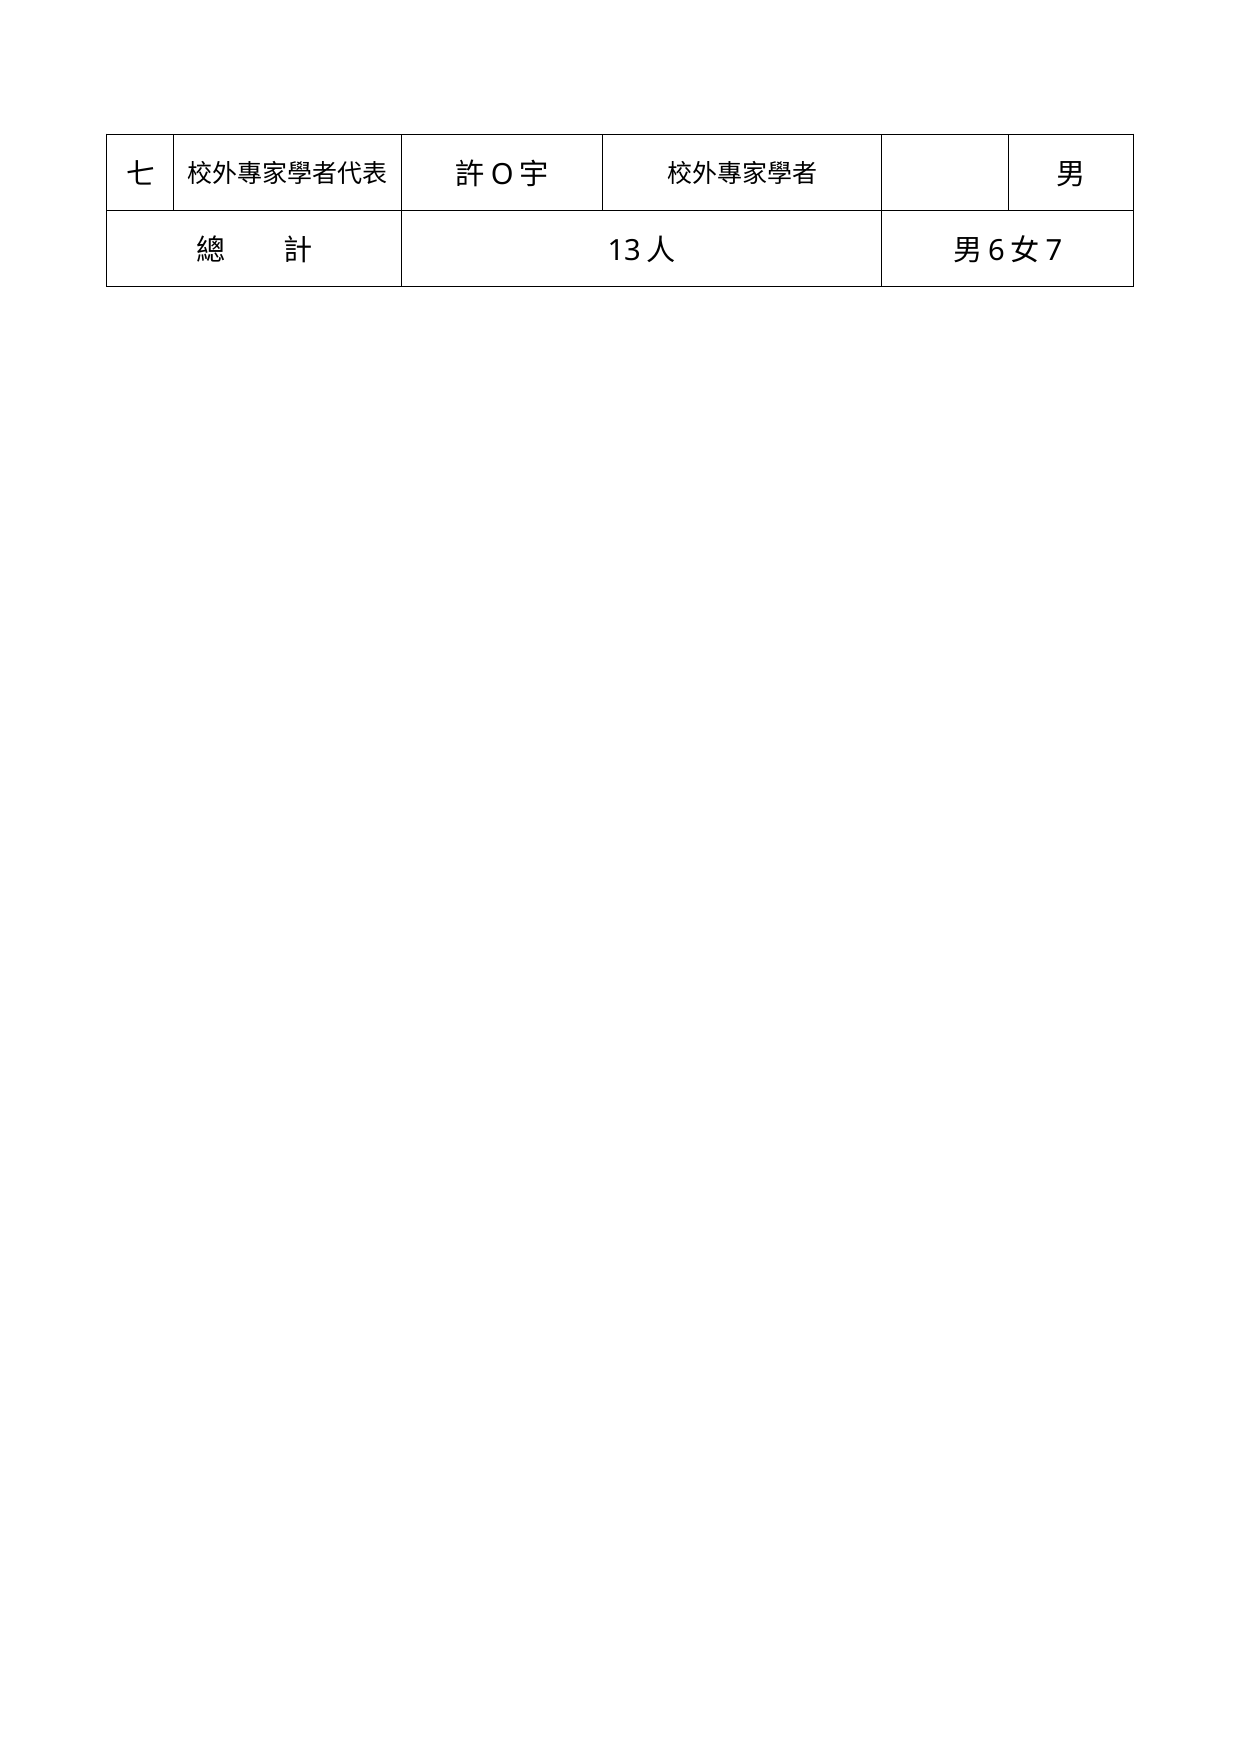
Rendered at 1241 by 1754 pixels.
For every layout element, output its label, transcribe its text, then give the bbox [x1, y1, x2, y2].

table_cell [882, 135, 1008, 209]
table_cell 男 [1009, 135, 1133, 209]
table_cell 男6女7 [882, 211, 1133, 286]
table_cell 校外專家學者 [603, 135, 881, 209]
table_cell 總 計 [107, 211, 401, 286]
table_cell 13人 [402, 211, 881, 286]
table_cell 許O宇 [402, 135, 602, 209]
table_cell 七 [107, 135, 173, 209]
table_cell 校外專家學者代表 [174, 135, 401, 209]
